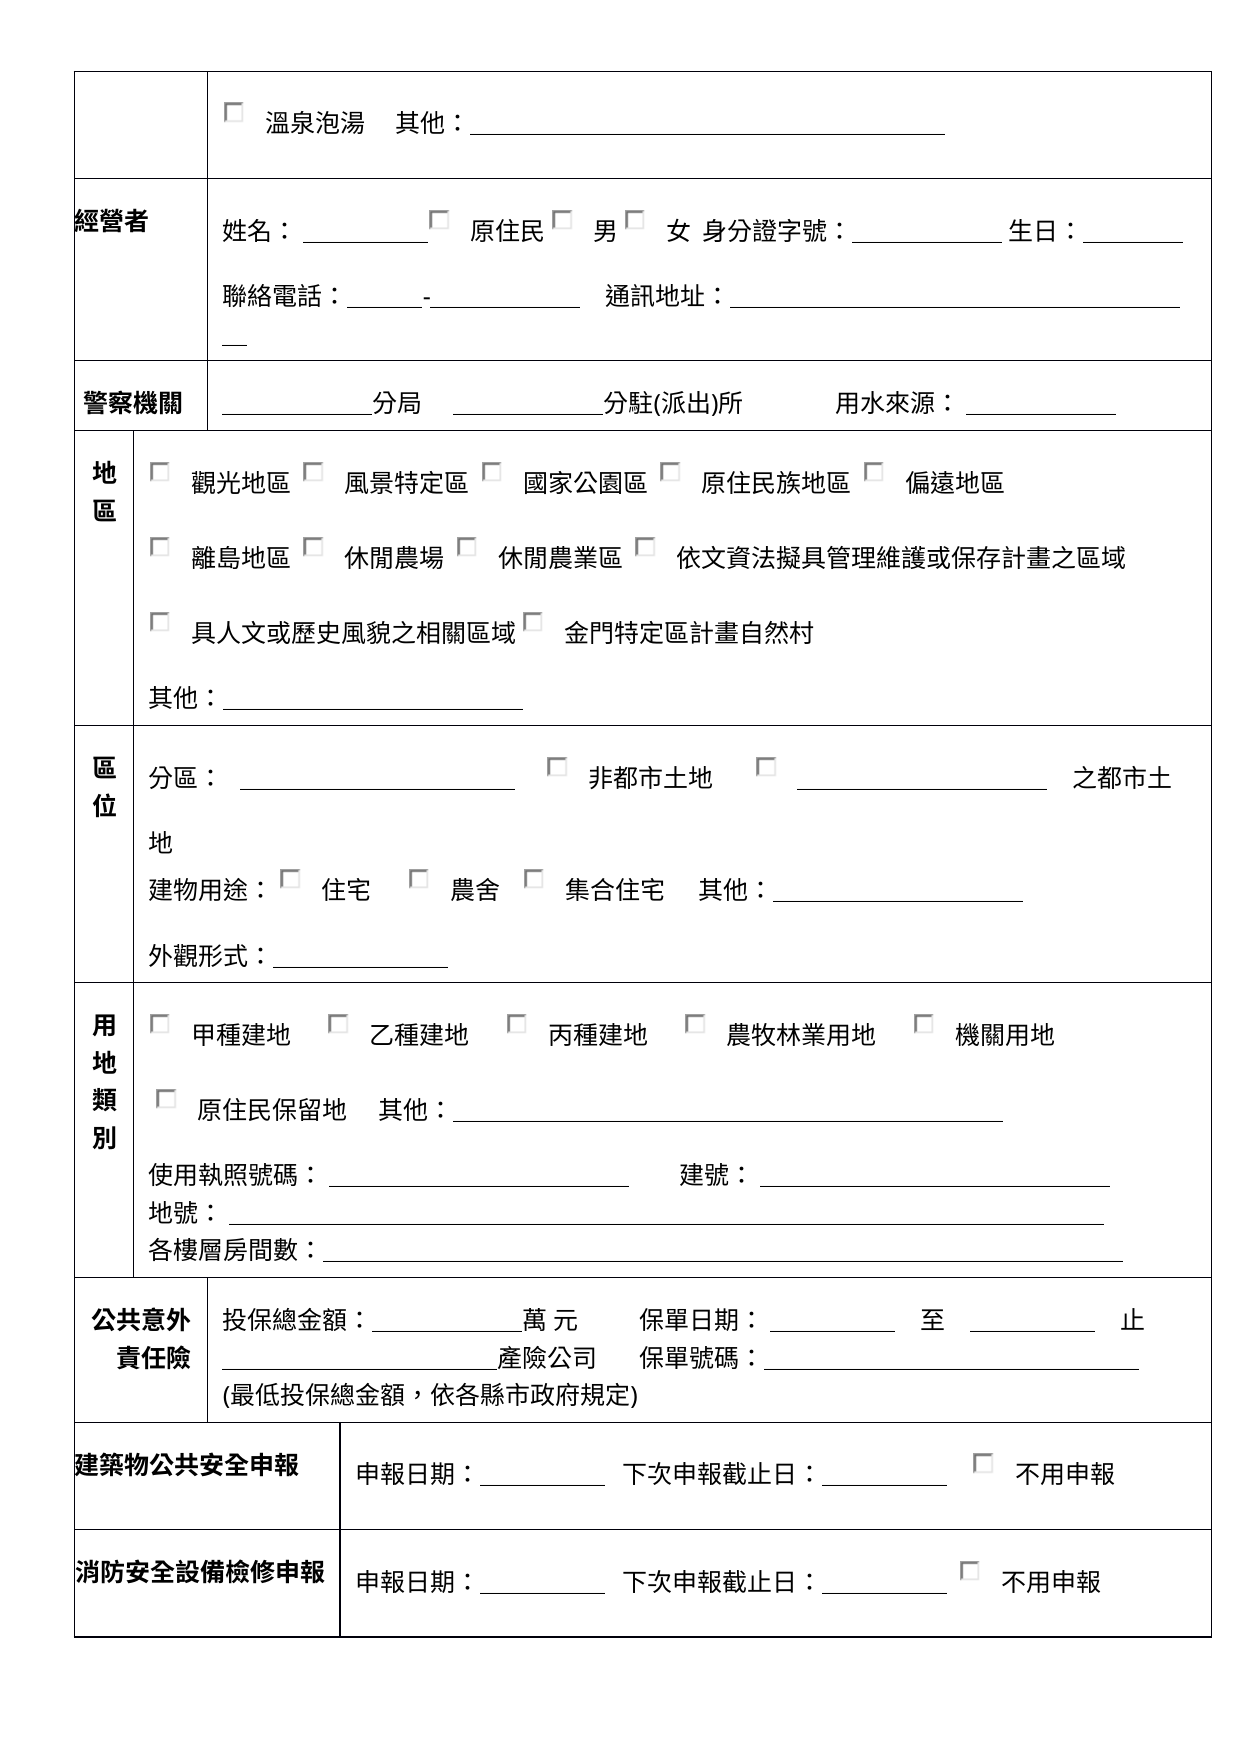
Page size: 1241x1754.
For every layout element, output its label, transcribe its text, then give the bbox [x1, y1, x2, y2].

table_cell 經營者 [75, 179, 207, 360]
table_cell 甲種建地 乙種建地 丙種建地 農牧林業用地 機關用地 原住民保留地 其他：＿＿＿＿＿＿＿＿＿＿＿＿＿＿＿＿＿＿＿＿＿＿ 使用執照號碼： ＿＿＿＿＿＿＿＿＿＿＿＿ 建號： ＿＿＿＿＿＿＿＿＿＿＿＿＿＿ 地號： ＿＿＿＿＿＿＿＿＿＿＿＿＿＿＿＿＿＿＿＿＿＿＿＿＿＿＿＿＿＿＿＿＿＿＿ 各樓層房間數：＿＿＿＿＿＿＿＿＿＿＿＿＿＿＿＿＿＿＿＿＿＿＿＿＿＿＿＿＿＿＿＿ [134, 983, 1211, 1277]
table_cell 公共意外責任險 [75, 1278, 207, 1422]
table_cell 警察機關 [75, 361, 207, 430]
table_cell 申報日期：＿＿＿＿＿ 下次申報截止日：＿＿＿＿＿ 不用申報 [341, 1530, 1211, 1636]
table_cell 分區： ＿＿＿＿＿＿＿＿＿＿＿ 非都市土地 ＿＿＿＿＿＿＿＿＿＿ 之都市土地 建物用途： 住宅 農舍 集合住宅 其他：＿＿＿＿＿＿＿＿＿＿ 外觀形式：＿＿＿＿＿＿＿ [134, 726, 1211, 982]
table_cell ＿＿＿＿＿＿分局 ＿＿＿＿＿＿分駐(派出)所 用水來源： ＿＿＿＿＿＿ [208, 361, 1211, 430]
table_cell 用地類別 [75, 983, 133, 1277]
table_cell 建築物公共安全申報 [75, 1423, 339, 1529]
table_cell 地區 [75, 431, 133, 725]
table_cell 投保總金額：＿＿＿＿＿＿萬 元 保單日期： ＿＿＿＿＿ 至 ＿＿＿＿＿ 止 ＿＿＿＿＿＿＿＿＿＿＿產險公司 保單號碼：＿＿＿＿＿＿＿＿＿＿＿＿＿＿＿ (最低投保總金額，依各縣市政府規定) [208, 1278, 1211, 1422]
table_cell 姓名： ＿＿＿＿＿原住民 男 女 身分證字號：＿＿＿＿＿＿ 生日：＿＿＿＿ 聯絡電話：＿＿＿-＿＿＿＿＿＿ 通訊地址：＿＿＿＿＿＿＿＿＿＿＿＿＿＿＿＿＿＿＿ [208, 179, 1211, 360]
table_cell [75, 72, 207, 178]
table_cell 區位 [75, 726, 133, 982]
table_cell 觀光地區 風景特定區 國家公園區 原住民族地區 偏遠地區 離島地區 休閒農場 休閒農業區 依文資法擬具管理維護或保存計畫之區域 具人文或歷史風貌之相關區域 金門特定區計畫自然村 其他：＿＿＿＿＿＿＿＿＿＿＿＿ [134, 431, 1211, 725]
table_cell 申報日期：＿＿＿＿＿ 下次申報截止日：＿＿＿＿＿ 不用申報 [341, 1423, 1211, 1529]
table_cell 溫泉泡湯 其他：＿＿＿＿＿＿＿＿＿＿＿＿＿＿＿＿＿＿＿ [208, 72, 1211, 178]
table_cell 消防安全設備檢修申報 [75, 1530, 339, 1636]
